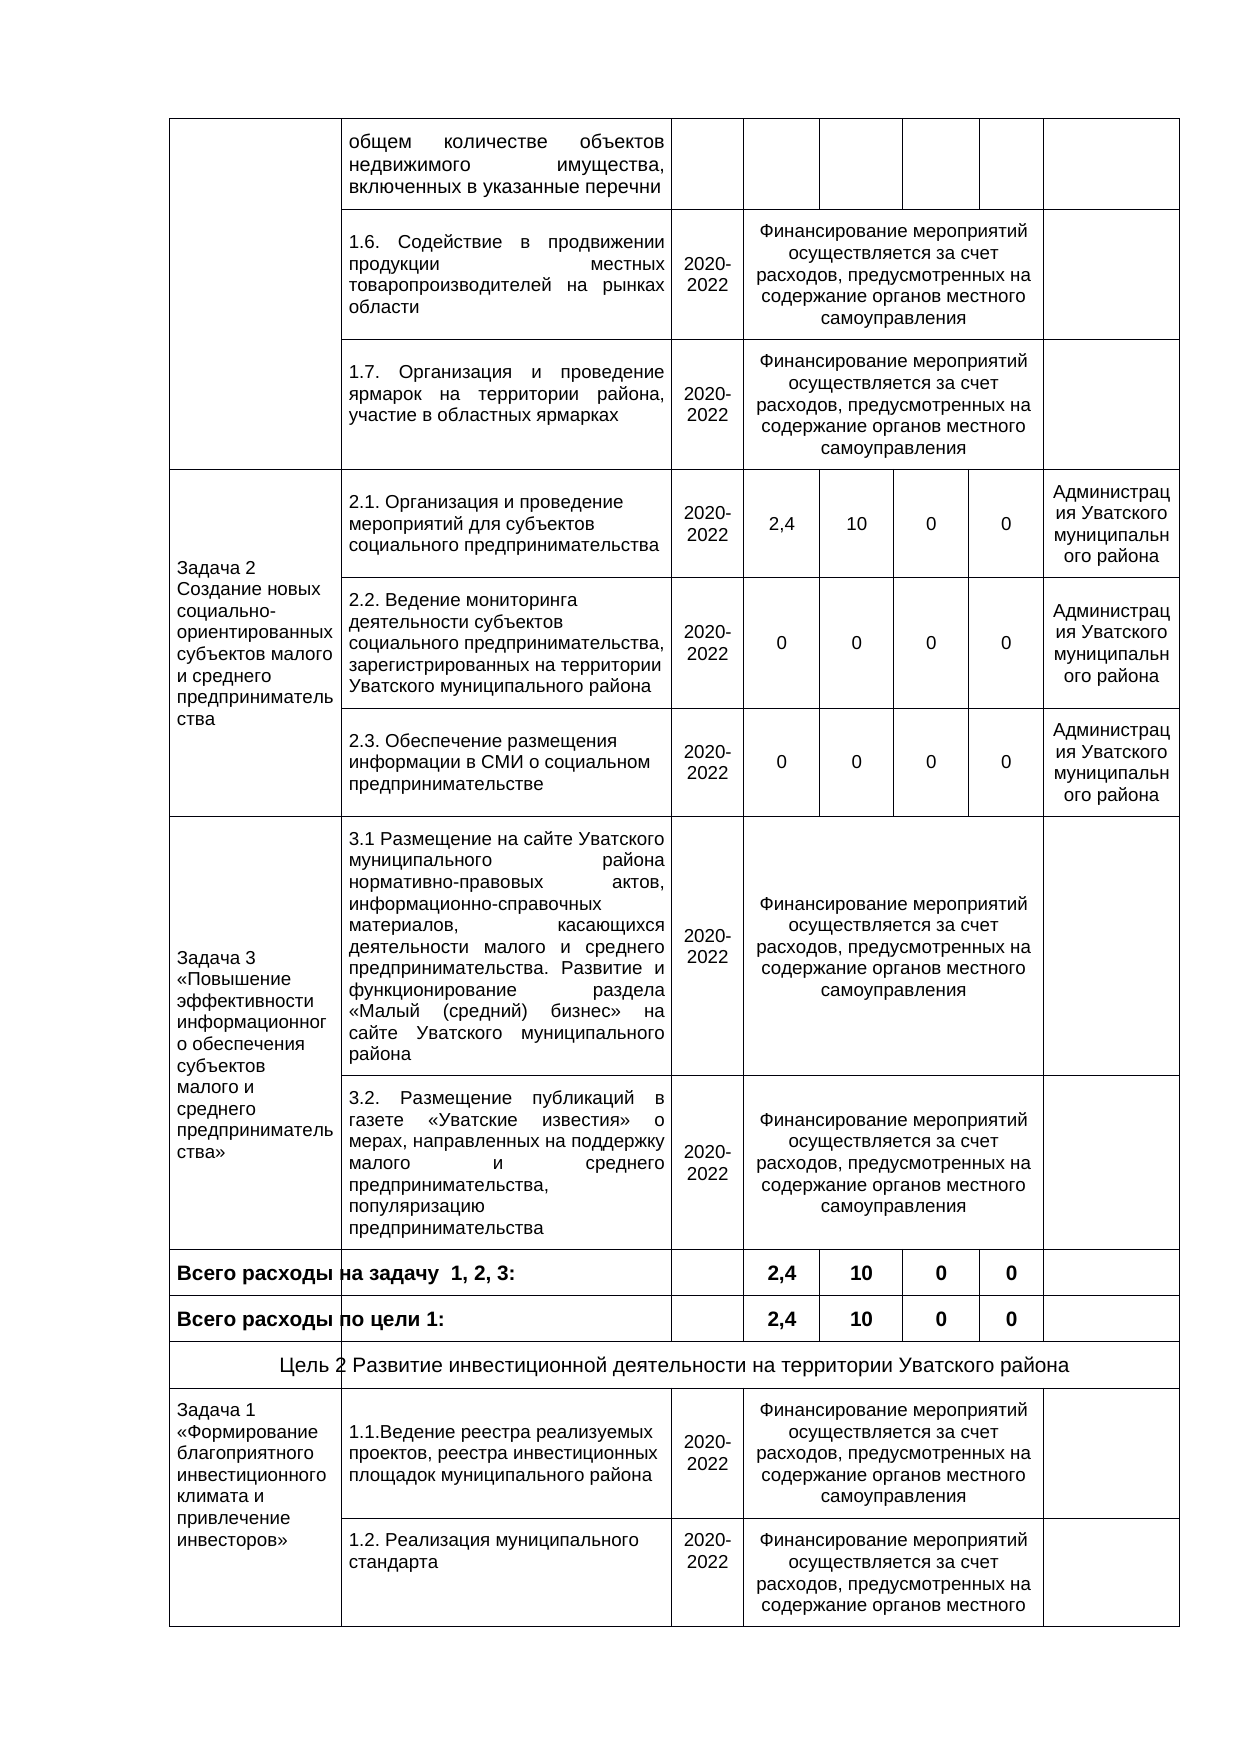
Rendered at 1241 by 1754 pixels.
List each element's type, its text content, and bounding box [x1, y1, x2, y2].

table_cell 1.6. Содействие в продвижении продукции местных товаропроизводителей на рынках области [342, 210, 671, 339]
table_cell Финансирование мероприятий осуществляется за счет расходов, предусмотренных на содержание органов местного самоуправления [744, 340, 1043, 469]
table_cell [1044, 1250, 1179, 1295]
table_cell 2.1. Организация и проведение мероприятий для субъектов социального предпринимательства [342, 470, 671, 577]
table_cell 2.3. Обеспечение размещения информации в СМИ о социальном предпринимательстве [342, 709, 671, 816]
table_cell 10 [820, 470, 893, 577]
table_cell 0 [903, 1250, 979, 1295]
table_cell [1044, 119, 1179, 208]
table_cell 0 [744, 709, 819, 816]
table_cell 0 [744, 578, 819, 707]
table_cell 10 [820, 1296, 902, 1341]
table_cell на задачу 1, 2, 3: [342, 1250, 671, 1295]
table_cell 2020-2022 [672, 709, 743, 816]
table_cell 2020-2022 [672, 340, 743, 469]
table_cell Всего расходы [170, 1250, 341, 1295]
table_cell общем количестве объектов недвижимого имущества, включенных в указанные перечни [342, 119, 671, 208]
table_cell Финансирование мероприятий осуществляется за счет расходов, предусмотренных на содержание органов местного самоуправления [744, 210, 1043, 339]
table_cell 3.2. Размещение публикаций в газете «Уватские известия» о мерах, направленных на поддержку малого и среднего предпринимательства, популяризацию предпринимательства [342, 1076, 671, 1249]
table_cell 0 [894, 709, 968, 816]
table_cell 0 [894, 470, 968, 577]
table_cell 1.1.Ведение реестра реализуемых проектов, реестра инвестиционных площадок муниципального района [342, 1389, 671, 1517]
table_cell [170, 119, 341, 469]
table_cell [1044, 210, 1179, 339]
table_cell Задача 2 Создание новых социально-ориентированных субъектов малого и среднего предпринимательства [170, 470, 341, 816]
table_cell [820, 119, 902, 208]
table_cell [903, 119, 979, 208]
table_cell Финансирование мероприятий осуществляется за счет расходов, предусмотренных на содержание органов местного самоуправления [744, 1389, 1043, 1517]
table_cell 0 [969, 578, 1043, 707]
table_cell Финансирование мероприятий осуществляется за счет расходов, предусмотренных на содержание органов местного самоуправления [744, 1076, 1043, 1249]
table_cell Задача 3 «Повышение эффективности информационного обеспечения субъектов малого и среднего предпринимательства» [170, 817, 341, 1249]
table_cell 2020-2022 [672, 1519, 743, 1626]
table_cell 0 [820, 709, 893, 816]
table_cell [672, 1296, 743, 1341]
table_cell 2020-2022 [672, 578, 743, 707]
table_cell 2020-2022 [672, 1076, 743, 1249]
table_cell 0 [969, 709, 1043, 816]
table_cell [1044, 817, 1179, 1075]
table_cell Администрация Уватского муниципального района [1044, 709, 1179, 816]
table_cell Администрация Уватского муниципального района [1044, 578, 1179, 707]
table_cell Цель 2 Развитие инвестиционной деятельности на территории Уватского района [342, 1342, 1179, 1387]
table_cell 1.7. Организация и проведение ярмарок на территории района, участие в областных ярмарках [342, 340, 671, 469]
table_cell [1044, 340, 1179, 469]
table_cell 2,4 [744, 1250, 819, 1295]
table_cell 0 [894, 578, 968, 707]
table_cell 0 [980, 1250, 1043, 1295]
table_cell Задача 1 «Формирование благоприятного инвестиционного климата и привлечение инвесторов» [170, 1389, 341, 1626]
table_cell Цель 2 Развитие инвестиционной деятельности на территории Уватского района [170, 1342, 341, 1387]
table_cell 0 [820, 578, 893, 707]
table_cell [672, 1250, 743, 1295]
table_cell [1044, 1076, 1179, 1249]
table_cell [980, 119, 1043, 208]
table_cell 2020-2022 [672, 1389, 743, 1517]
table_cell 0 [903, 1296, 979, 1341]
table_cell по цели 1: [342, 1296, 671, 1341]
table_cell [1044, 1389, 1179, 1517]
table_cell Всего расходы [170, 1296, 341, 1341]
table_cell 10 [820, 1250, 902, 1295]
table_cell [744, 119, 819, 208]
table_cell Финансирование мероприятий осуществляется за счет расходов, предусмотренных на содержание органов местного [744, 1519, 1043, 1626]
table_cell [1044, 1296, 1179, 1341]
table_cell 2,4 [744, 1296, 819, 1341]
table_cell Финансирование мероприятий осуществляется за счет расходов, предусмотренных на содержание органов местного самоуправления [744, 817, 1043, 1075]
table_cell [1044, 1519, 1179, 1626]
table_cell 2020-2022 [672, 817, 743, 1075]
table_cell 3.1 Размещение на сайте Уватского муниципального района нормативно-правовых актов, информационно-справочных материалов, касающихся деятельности малого и среднего предпринимательства. Развитие и функционирование раздела «Малый (средний) бизнес» на сайте Уватского муниципального района [342, 817, 671, 1075]
table_cell Администрация Уватского муниципального района [1044, 470, 1179, 577]
table_cell 0 [980, 1296, 1043, 1341]
table_cell [672, 119, 743, 208]
table_cell 2.2. Ведение мониторинга деятельности субъектов социального предпринимательства, зарегистрированных на территории Уватского муниципального района [342, 578, 671, 707]
table_cell 2020-2022 [672, 470, 743, 577]
table_cell 2,4 [744, 470, 819, 577]
table_cell 2020-2022 [672, 210, 743, 339]
table_cell 0 [969, 470, 1043, 577]
table_cell 1.2. Реализация муниципального стандарта [342, 1519, 671, 1626]
